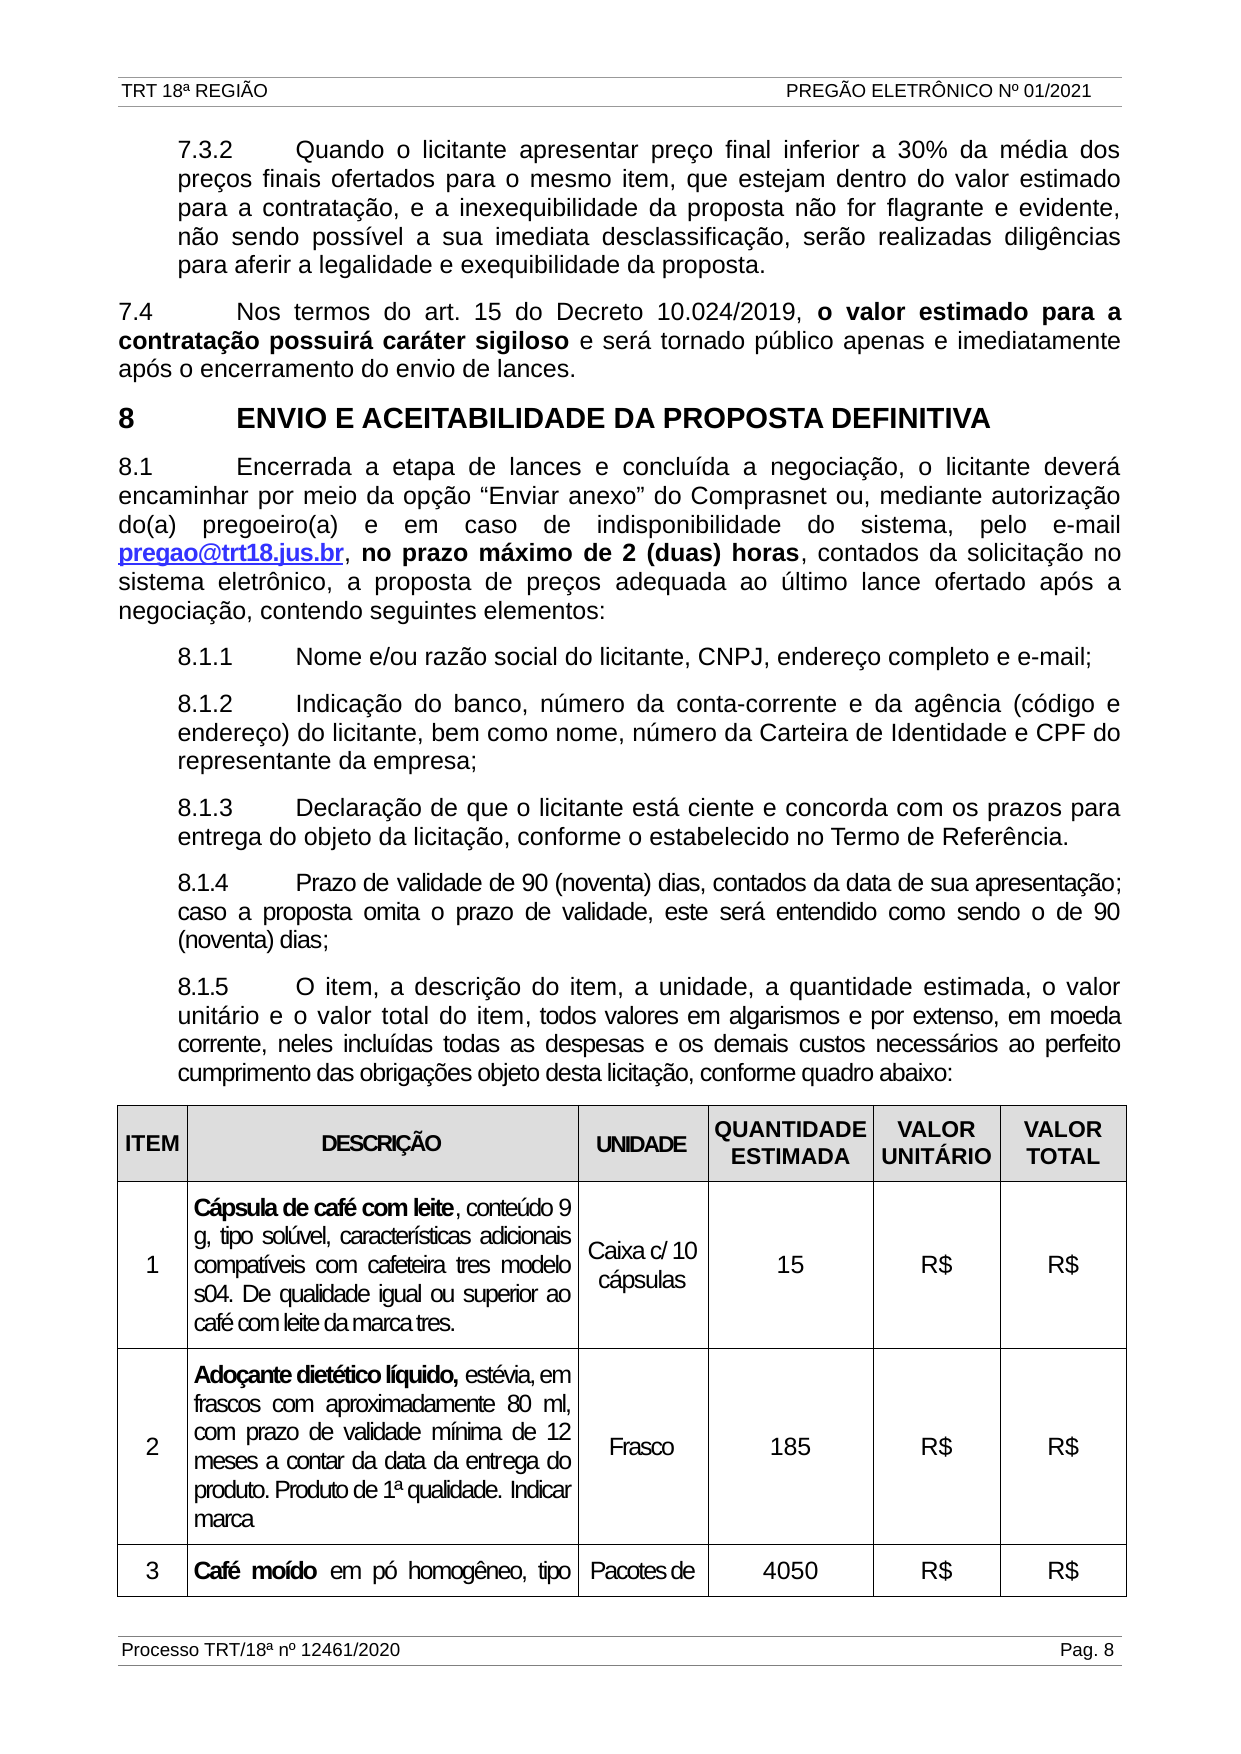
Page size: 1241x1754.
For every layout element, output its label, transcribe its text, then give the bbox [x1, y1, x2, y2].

table_cell R$ [1001, 1349, 1126, 1544]
table_cell R$ [874, 1349, 1000, 1544]
table_cell Caixa c/ 10 cápsulas [579, 1182, 708, 1348]
table_cell Frasco [579, 1349, 708, 1544]
table_cell 1 [118, 1182, 187, 1348]
table_cell Pacotes de [579, 1545, 708, 1596]
table_cell Cápsula de café com leite, conteúdo 9 g, tipo solúvel, características adicionais compatíveis com cafeteira tres modelo s04. De qualidade igual ou superior ao café com leite da marca tres. [188, 1182, 578, 1348]
table_header VALOR TOTAL [1001, 1106, 1126, 1181]
table_cell R$ [1001, 1182, 1126, 1348]
table_cell 185 [709, 1349, 873, 1544]
table_cell R$ [1001, 1545, 1126, 1596]
table_cell Adoçante dietético líquido, estévia, em frascos com aproximadamente 80 ml, com prazo de validade mínima de 12 meses a contar da data da entrega do produto. Produto de 1ª qualidade. Indicar marca [188, 1349, 578, 1544]
list 8.1.3 Declaração de que o licitante está ciente e concorda com os prazos para entrega do objeto da licitação, conforme o estabelecido no Termo de Referência. [177, 793, 1122, 850]
table_header UNIDADE [579, 1106, 708, 1181]
table_header QUANTIDADE ESTIMADA [709, 1106, 873, 1181]
table_cell R$ [874, 1545, 1000, 1596]
table_header VALOR UNITÁRIO [874, 1106, 1000, 1181]
list 8.1.5 O item, a descrição do item, a unidade, a quantidade estimada, o valor unitário e o valor total do item, todos valores em algarismos e por extenso, em moeda corrente, neles incluídas todas as despesas e os demais custos necessários ao perfeito cumprimento das obrigações objeto desta licitação, conforme quadro abaixo: [177, 972, 1122, 1087]
text 8 ENVIO E ACEITABILIDADE DA PROPOSTA DEFINITIVA [118, 401, 1122, 434]
table_cell R$ [874, 1182, 1000, 1348]
text 7.3.2 Quando o licitante apresentar preço final inferior a 30% da média dos preços finais ofertados para o mesmo item, que estejam dentro do valor estimado para a contratação, e a inexequibilidade da proposta não for flagrante e evidente, não sendo possível a sua imediata desclassificação, serão realizadas diligências para aferir a legalidade e exequibilidade da proposta. [177, 136, 1122, 279]
table_cell 4050 [709, 1545, 873, 1596]
text 8.1.1 Nome e/ou razão social do licitante, CNPJ, endereço completo e e-mail; [177, 642, 1122, 671]
table_cell 15 [709, 1182, 873, 1348]
text 8.1 Encerrada a etapa de lances e concluída a negociação, o licitante deverá encaminhar por meio da opção “Enviar anexo” do Comprasnet ou, mediante autorização do(a) pregoeiro(a) e em caso de indisponibilidade do sistema, pelo e-mail pregao@trt18.jus.br, no prazo máximo de 2 (duas) horas, contados da solicitação no sistema eletrônico, a proposta de preços adequada ao último lance ofertado após a negociação, contendo seguintes elementos: [118, 452, 1122, 625]
table_cell 2 [118, 1349, 187, 1544]
table_header DESCRIÇÃO [188, 1106, 578, 1181]
text 7.4 Nos termos do art. 15 do Decreto 10.024/2019, o valor estimado para a contratação possuirá caráter sigiloso e será tornado público apenas e imediatamente após o encerramento do envio de lances. [118, 297, 1122, 383]
table_header ITEM [118, 1106, 187, 1181]
list 8.1.4 Prazo de validade de 90 (noventa) dias, contados da data de sua apresentação; caso a proposta omita o prazo de validade, este será entendido como sendo o de 90 (noventa) dias; [177, 868, 1122, 954]
table_cell Café moído em pó homogêneo, tipo [188, 1545, 578, 1596]
text 8.1.2 Indicação do banco, número da conta-corrente e da agência (código e endereço) do licitante, bem como nome, número da Carteira de Identidade e CPF do representante da empresa; [177, 689, 1122, 775]
table_cell 3 [118, 1545, 187, 1596]
